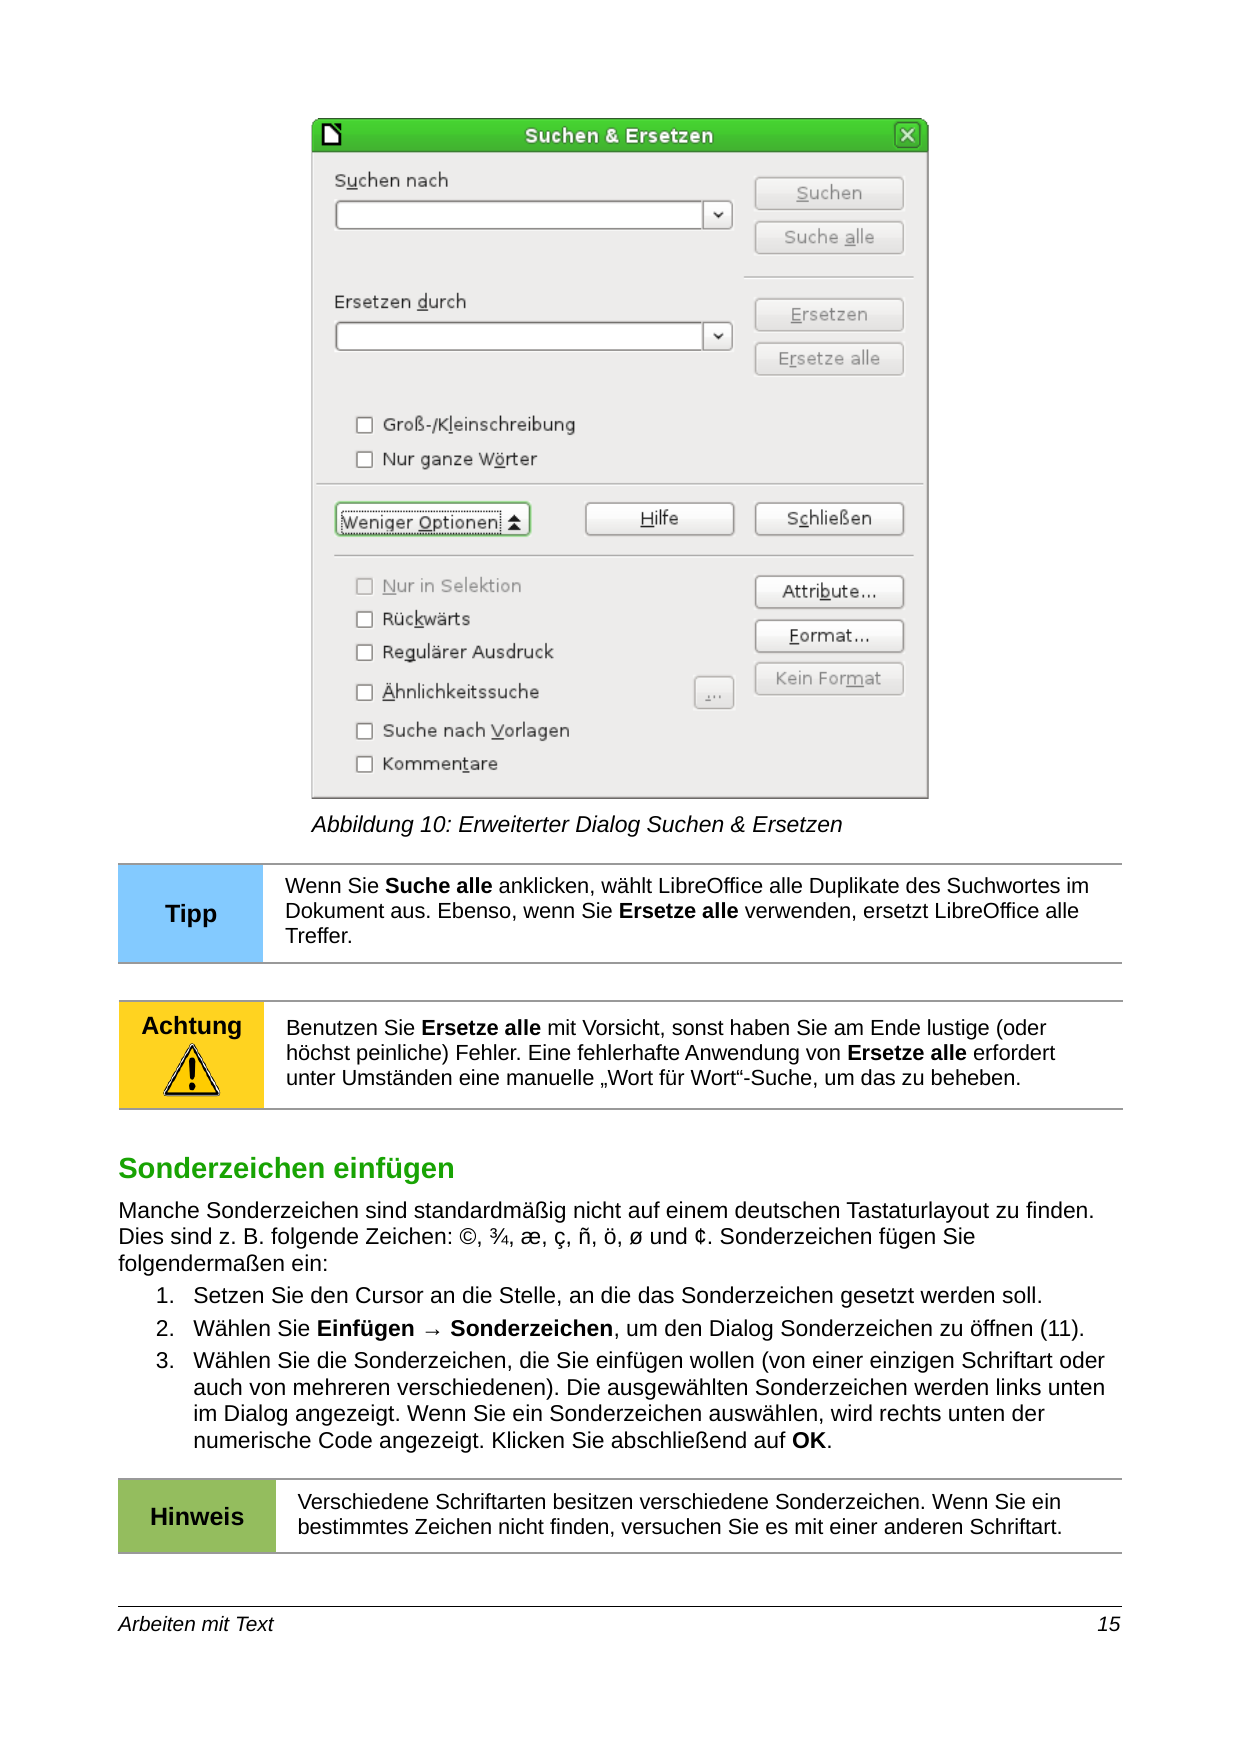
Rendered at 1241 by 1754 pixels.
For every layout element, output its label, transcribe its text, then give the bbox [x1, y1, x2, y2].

table_header Wenn Sie Suche alle anklicken, wählt LibreOffice alle Duplikate des Suchwortes im Dokument aus. Ebenso, wenn Sie Ersetze alle verwenden, ersetzt LibreOffice alle Treffer. [264, 865, 1122, 962]
table_header Benutzen Sie Ersetze alle mit Vorsicht, sonst haben Sie am Ende lustige (oder höchst peinliche) Fehler. Eine fehlerhafte Anwendung von Ersetze alle erfordert unter Umständen eine manuelle „Wort für Wort“-Suche, um das zu beheben. [264, 1002, 1122, 1108]
picture [311, 118, 929, 799]
list Setzen Sie den Cursor an die Stelle, an die das Sonderzeichen gesetzt werden soll. [156, 1282, 1122, 1309]
table_header Hinweis [118, 1480, 276, 1552]
list Wählen Sie Einfügen → Sonderzeichen, um den Dialog Sonderzeichen zu öffnen (Abbildung 11). [156, 1315, 1122, 1341]
subtitle Sonderzeichen einfügen [118, 1151, 1122, 1184]
table_header Achtung [119, 1002, 264, 1108]
list Manche Sonderzeichen sind standardmäßig nicht auf einem deutschen Tastaturlayout zu finden. Dies sind z. B. folgende Zeichen: ©, ¾, æ, ç, ñ, ö, ø und ¢. Sonderzeichen fügen Sie folgendermaßen ein: [118, 1197, 1122, 1276]
table_header Tipp [118, 865, 263, 962]
text Abbildung 10: Erweiterter Dialog Suchen & Ersetzen [312, 811, 929, 837]
table_header Verschiedene Schriftarten besitzen verschiedene Sonderzeichen. Wenn Sie ein bestimmtes Zeichen nicht finden, versuchen Sie es mit einer anderen Schriftart. [276, 1480, 1122, 1552]
list Wählen Sie die Sonderzeichen, die Sie einfügen wollen (von einer einzigen Schriftart oder auch von mehreren verschiedenen). Die ausgewählten Sonderzeichen werden links unten im Dialog angezeigt. Wenn Sie ein Sonderzeichen auswählen, wird rechts unten der numerische Code angezeigt. Klicken Sie abschließend auf OK. [156, 1347, 1122, 1453]
picture [159, 1039, 224, 1100]
